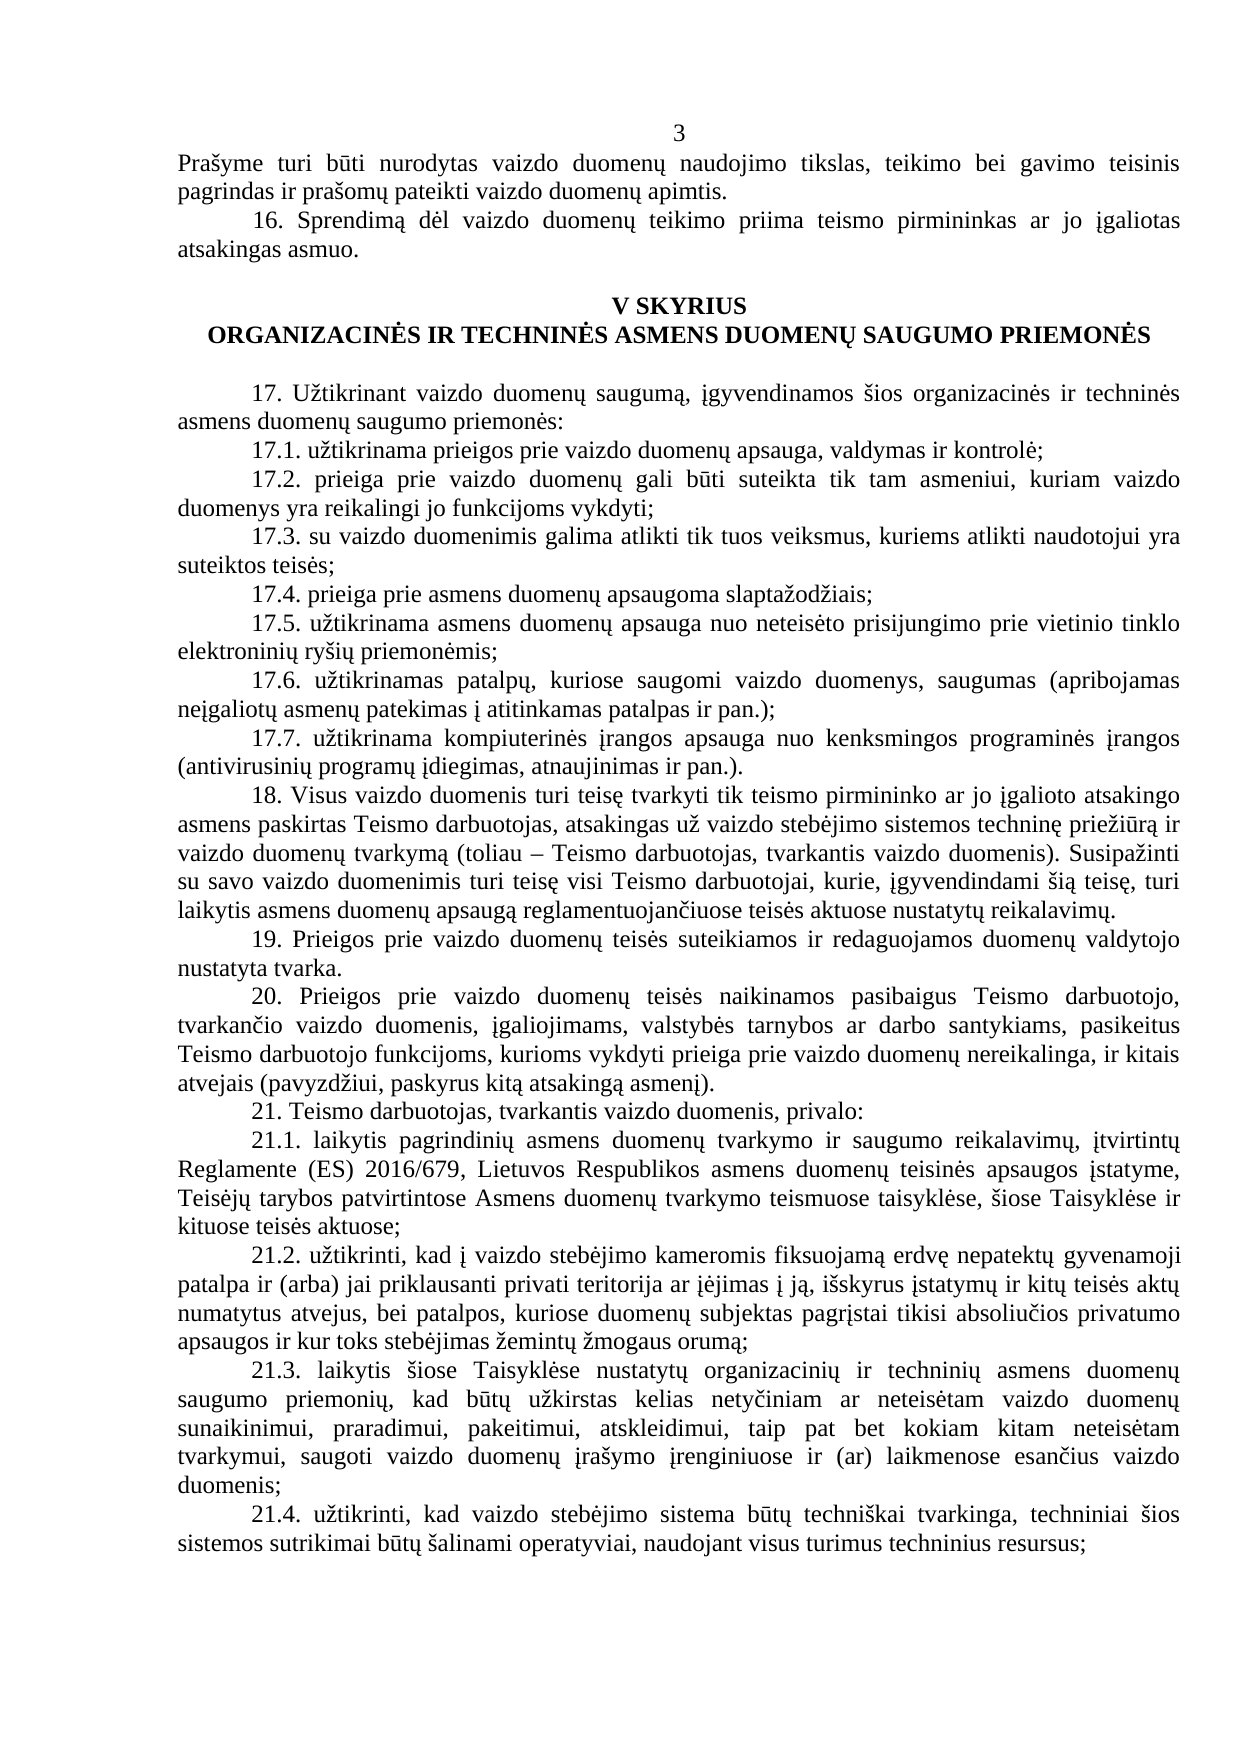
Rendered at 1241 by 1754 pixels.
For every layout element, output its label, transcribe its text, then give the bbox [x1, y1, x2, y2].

text 21.1. laikytis pagrindinių asmens duomenų tvarkymo ir saugumo reikalavimų, įtvirtintų Reglamente (ES) 2016/679, Lietuvos Respublikos asmens duomenų teisinės apsaugos įstatyme, Teisėjų tarybos patvirtintose Asmens duomenų tvarkymo teismuose taisyklėse, šiose Taisyklėse ir kituose teisės aktuose; [177, 1125, 1181, 1240]
text 17.2. prieiga prie vaizdo duomenų gali būti suteikta tik tam asmeniui, kuriam vaizdo duomenys yra reikalingi jo funkcijoms vykdyti; [177, 464, 1181, 521]
text 17. Užtikrinant vaizdo duomenų saugumą, įgyvendinamos šios organizacinės ir techninės asmens duomenų saugumo priemonės: [177, 378, 1181, 435]
text 19. Prieigos prie vaizdo duomenų teisės suteikiamos ir redaguojamos duomenų valdytojo nustatyta tvarka. [177, 924, 1181, 981]
text 21.4. užtikrinti, kad vaizdo stebėjimo sistema būtų techniškai tvarkinga, techniniai šios sistemos sutrikimai būtų šalinami operatyviai, naudojant visus turimus techninius resursus; [177, 1499, 1181, 1556]
text 17.4. prieiga prie asmens duomenų apsaugoma slaptažodžiais; [177, 579, 1181, 608]
text 17.7. užtikrinama kompiuterinės įrangos apsauga nuo kenksmingos programinės įrangos (antivirusinių programų įdiegimas, atnaujinimas ir pan.). [177, 723, 1181, 780]
text 16. Sprendimą dėl vaizdo duomenų teikimo priima teismo pirmininkas ar jo įgaliotas atsakingas asmuo. [177, 205, 1181, 263]
text 17.3. su vaizdo duomenimis galima atlikti tik tuos veiksmus, kuriems atlikti naudotojui yra suteiktos teisės; [177, 521, 1181, 579]
text 21.2. užtikrinti, kad į vaizdo stebėjimo kameromis fiksuojamą erdvę nepatektų gyvenamoji patalpa ir (arba) jai priklausanti privati teritorija ar įėjimas į ją, išskyrus įstatymų ir kitų teisės aktų numatytus atvejus, bei patalpos, kuriose duomenų subjektas pagrįstai tikisi absoliučios privatumo apsaugos ir kur toks stebėjimas žemintų žmogaus orumą; [177, 1240, 1181, 1355]
text 21. Teismo darbuotojas, tvarkantis vaizdo duomenis, privalo: [177, 1096, 1181, 1125]
text Prašyme turi būti nurodytas vaizdo duomenų naudojimo tikslas, teikimo bei gavimo teisinis pagrindas ir prašomų pateikti vaizdo duomenų apimtis. [177, 148, 1181, 205]
text 17.6. užtikrinamas patalpų, kuriose saugomi vaizdo duomenys, saugumas (apribojamas neįgaliotų asmenų patekimas į atitinkamas patalpas ir pan.); [177, 665, 1181, 723]
text V SKYRIUS [177, 291, 1181, 320]
text 20. Prieigos prie vaizdo duomenų teisės naikinamos pasibaigus Teismo darbuotojo, tvarkančio vaizdo duomenis, įgaliojimams, valstybės tarnybos ar darbo santykiams, pasikeitus Teismo darbuotojo funkcijoms, kurioms vykdyti prieiga prie vaizdo duomenų nereikalinga, ir kitais atvejais (pavyzdžiui, paskyrus kitą atsakingą asmenį). [177, 981, 1181, 1096]
text 17.5. užtikrinama asmens duomenų apsauga nuo neteisėto prisijungimo prie vietinio tinklo elektroninių ryšių priemonėmis; [177, 608, 1181, 665]
text 18. Visus vaizdo duomenis turi teisę tvarkyti tik teismo pirmininko ar jo įgalioto atsakingo asmens paskirtas Teismo darbuotojas, atsakingas už vaizdo stebėjimo sistemos techninę priežiūrą ir vaizdo duomenų tvarkymą (toliau – Teismo darbuotojas, tvarkantis vaizdo duomenis). Susipažinti su savo vaizdo duomenimis turi teisę visi Teismo darbuotojai, kurie, įgyvendindami šią teisę, turi laikytis asmens duomenų apsaugą reglamentuojančiuose teisės aktuose nustatytų reikalavimų. [177, 780, 1181, 924]
text 17.1. užtikrinama prieigos prie vaizdo duomenų apsauga, valdymas ir kontrolė; [177, 435, 1181, 464]
text ORGANIZACINĖS IR TECHNINĖS ASMENS DUOMENŲ SAUGUMO PRIEMONĖS [177, 320, 1181, 349]
text 21.3. laikytis šiose Taisyklėse nustatytų organizacinių ir techninių asmens duomenų saugumo priemonių, kad būtų užkirstas kelias netyčiniam ar neteisėtam vaizdo duomenų sunaikinimui, praradimui, pakeitimui, atskleidimui, taip pat bet kokiam kitam neteisėtam tvarkymui, saugoti vaizdo duomenų įrašymo įrenginiuose ir (ar) laikmenose esančius vaizdo duomenis; [177, 1355, 1181, 1499]
